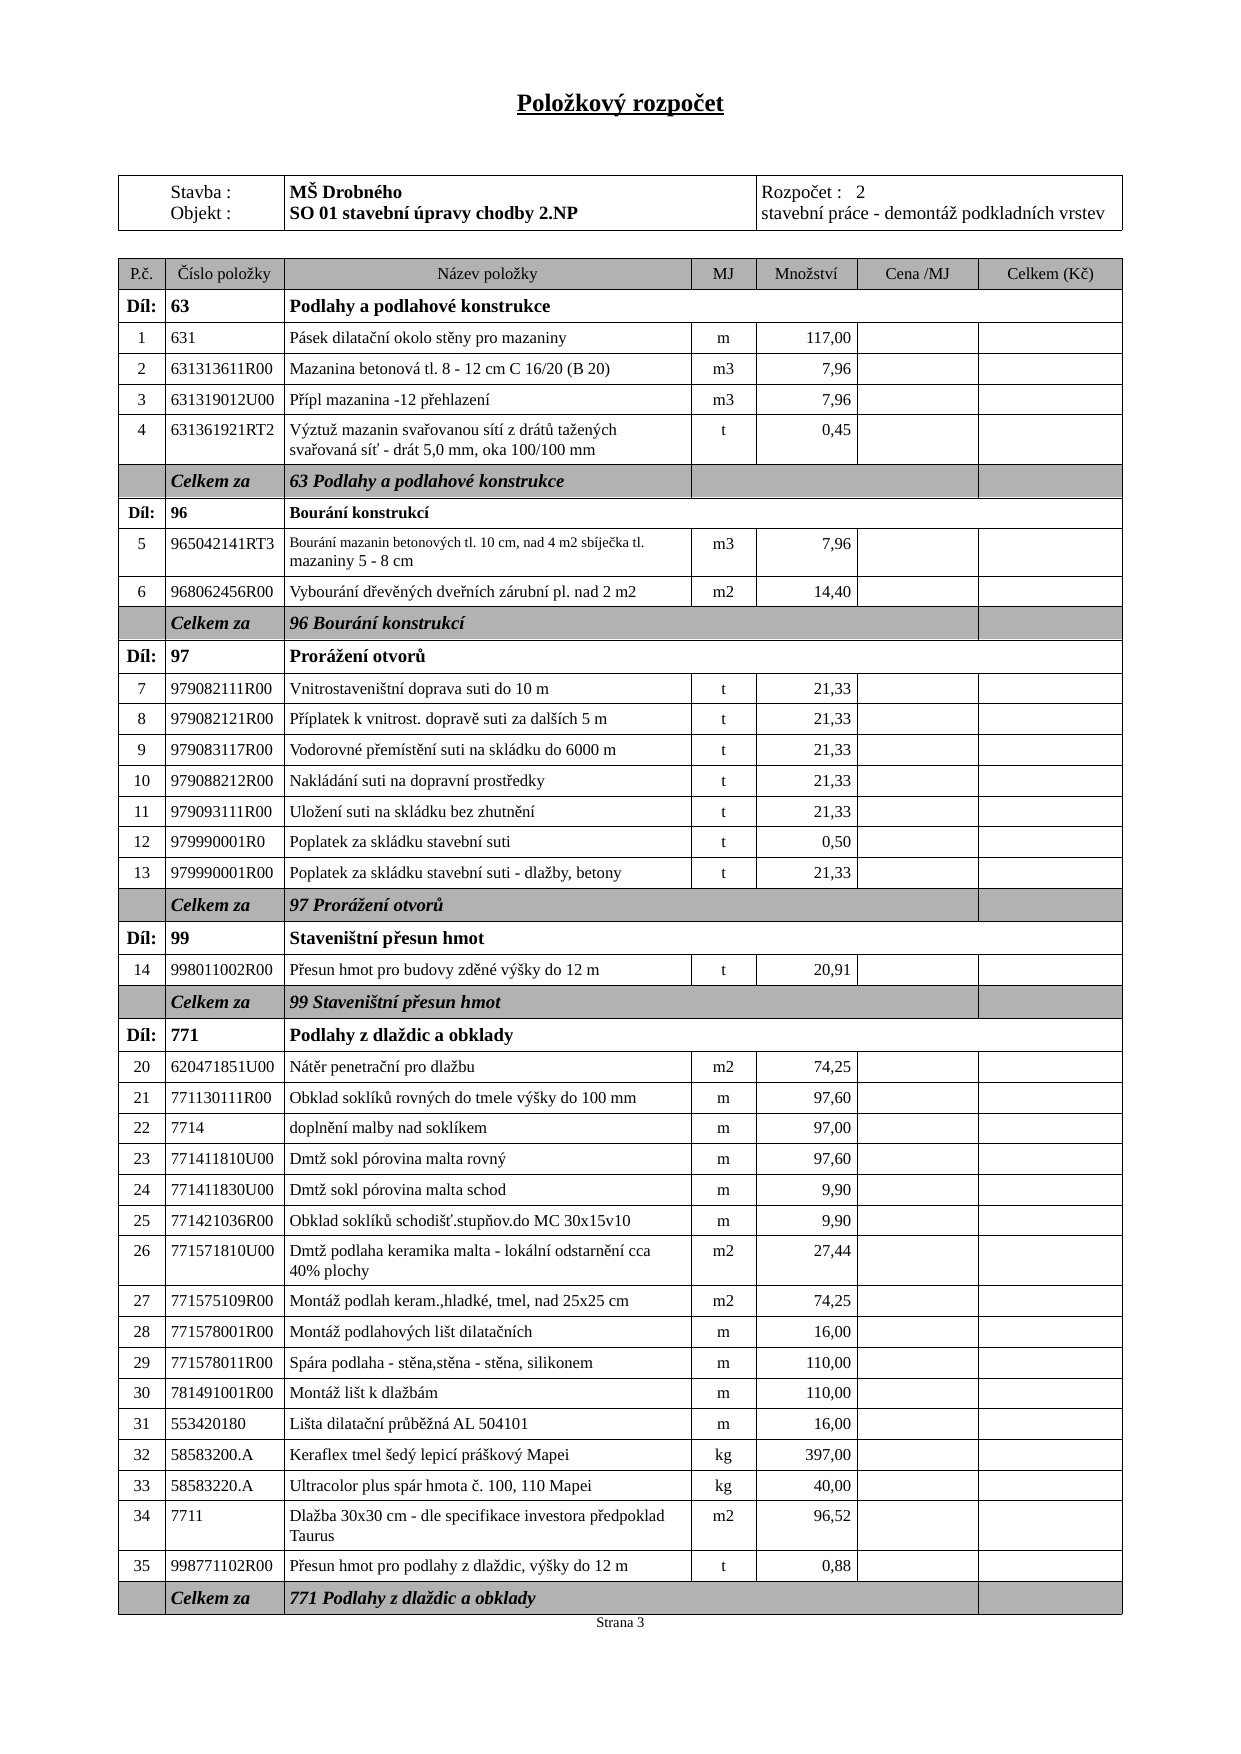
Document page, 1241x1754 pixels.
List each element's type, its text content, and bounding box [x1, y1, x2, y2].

table_cell m2 [692, 1501, 756, 1550]
table_header Název položky [285, 259, 691, 289]
table_cell 7 [119, 674, 165, 703]
table_cell [979, 529, 1122, 576]
table_cell m [692, 1175, 756, 1204]
table_cell t [692, 674, 756, 703]
table_cell [858, 1236, 978, 1285]
table_cell 968062456R00 [166, 577, 284, 606]
table_cell [858, 1501, 978, 1550]
table_cell 96 [166, 499, 284, 528]
table_cell 99 Staveništní přesun hmot [285, 986, 978, 1018]
table_cell 631361921RT2 [166, 415, 284, 464]
table_cell 16,00 [757, 1317, 857, 1347]
table_cell Dmtž sokl pórovina malta schod [285, 1175, 691, 1204]
table_cell [979, 827, 1122, 857]
table_cell Bourání mazanin betonových tl. 10 cm, nad 4 m2 sbíječka tl. mazaniny 5 - 8 cm [285, 529, 691, 576]
table_cell [858, 1144, 978, 1174]
table_cell 63 [166, 290, 284, 322]
table_cell 553420180 [166, 1409, 284, 1439]
table_cell [858, 1348, 978, 1377]
table_cell 21,33 [757, 704, 857, 734]
table_cell Díl: [119, 290, 165, 322]
table_cell [858, 858, 978, 888]
table_cell 35 [119, 1551, 165, 1581]
table_cell [119, 465, 165, 497]
table_cell 74,25 [757, 1052, 857, 1082]
table_cell 998771102R00 [166, 1551, 284, 1581]
table_cell 21,33 [757, 797, 857, 826]
table_cell m [692, 1348, 756, 1377]
table_cell 631 [166, 323, 284, 353]
table_cell t [692, 704, 756, 734]
table_cell Přesun hmot pro budovy zděné výšky do 12 m [285, 955, 691, 985]
table_cell [979, 354, 1122, 384]
table_cell [979, 674, 1122, 703]
table_cell [979, 1582, 1122, 1614]
table_cell 32 [119, 1440, 165, 1469]
table_cell t [692, 858, 756, 888]
table_cell 5 [119, 529, 165, 576]
table_cell 397,00 [757, 1440, 857, 1469]
table_cell [858, 354, 978, 384]
table_cell [979, 955, 1122, 985]
table_cell [858, 766, 978, 796]
table_cell Keraflex tmel šedý lepicí práškový Mapei [285, 1440, 691, 1469]
table_cell [979, 735, 1122, 765]
table_cell 28 [119, 1317, 165, 1347]
text Strana 3 [118, 1615, 1122, 1631]
table_cell 21,33 [757, 858, 857, 888]
table_cell [858, 529, 978, 576]
table_cell 97,60 [757, 1144, 857, 1174]
table_cell Celkem za [166, 986, 284, 1018]
table_cell [119, 889, 165, 921]
table_cell [979, 577, 1122, 606]
table_cell 97 [166, 641, 284, 673]
table_cell Nátěr penetrační pro dlažbu [285, 1052, 691, 1082]
table_cell [858, 1409, 978, 1439]
table_cell m [692, 1144, 756, 1174]
table_cell 21,33 [757, 766, 857, 796]
text Položkový rozpočet [118, 88, 1122, 117]
table_cell [979, 1175, 1122, 1204]
table_cell Staveništní přesun hmot [285, 922, 1122, 954]
table_cell 96,52 [757, 1501, 857, 1550]
table_cell Celkem za [166, 889, 284, 921]
table_cell Celkem za [166, 1582, 284, 1614]
table_cell [979, 858, 1122, 888]
table_cell [119, 1582, 165, 1614]
table_cell 979088212R00 [166, 766, 284, 796]
table_cell [979, 415, 1122, 464]
table_cell 97 Prorážení otvorů [285, 889, 978, 921]
table_cell 771 Podlahy z dlaždic a obklady [285, 1582, 978, 1614]
table_cell Celkem za [166, 465, 284, 497]
table_cell 0,50 [757, 827, 857, 857]
table_cell 771578011R00 [166, 1348, 284, 1377]
table_cell [979, 1409, 1122, 1439]
table_cell Lišta dilatační průběžná AL 504101 [285, 1409, 691, 1439]
table_cell [858, 1440, 978, 1469]
table_cell [858, 1083, 978, 1112]
table_cell [979, 986, 1122, 1018]
table_cell Spára podlaha - stěna,stěna - stěna, silikonem [285, 1348, 691, 1377]
table_cell 979083117R00 [166, 735, 284, 765]
table_cell m2 [692, 577, 756, 606]
table_cell 97,00 [757, 1114, 857, 1143]
table_cell 23 [119, 1144, 165, 1174]
table_cell doplnění malby nad soklíkem [285, 1114, 691, 1143]
table_cell 24 [119, 1175, 165, 1204]
table_cell Montáž podlah keram.,hladké, tmel, nad 25x25 cm [285, 1286, 691, 1316]
table_cell 16,00 [757, 1409, 857, 1439]
table_cell 2 [119, 354, 165, 384]
table_cell 30 [119, 1379, 165, 1408]
table_cell m [692, 1083, 756, 1112]
table_cell 7711 [166, 1501, 284, 1550]
table_header MJ [692, 259, 756, 289]
table_cell 4 [119, 415, 165, 464]
table_cell Poplatek za skládku stavební suti - dlažby, betony [285, 858, 691, 888]
table_cell Příplatek k vnitrost. dopravě suti za dalších 5 m [285, 704, 691, 734]
table_cell t [692, 766, 756, 796]
table_cell 979093111R00 [166, 797, 284, 826]
table_cell 6 [119, 577, 165, 606]
table_cell 29 [119, 1348, 165, 1377]
table_cell 631319012U00 [166, 385, 284, 414]
table_cell 8 [119, 704, 165, 734]
table_cell 33 [119, 1471, 165, 1500]
table_cell Podlahy z dlaždic a obklady [285, 1019, 1122, 1051]
table_cell 13 [119, 858, 165, 888]
table_cell [858, 674, 978, 703]
table_cell [858, 1114, 978, 1143]
table_cell 771411830U00 [166, 1175, 284, 1204]
table_cell t [692, 827, 756, 857]
table_cell Výztuž mazanin svařovanou sítí z drátů tažených svařovaná síť - drát 5,0 mm, oka 100/100 mm [285, 415, 691, 464]
table_cell 9,90 [757, 1175, 857, 1204]
table_cell [979, 385, 1122, 414]
table_cell m [692, 323, 756, 353]
table_cell [979, 1348, 1122, 1377]
table_cell 11 [119, 797, 165, 826]
table_cell 979082111R00 [166, 674, 284, 703]
table_cell Vybourání dřevěných dveřních zárubní pl. nad 2 m2 [285, 577, 691, 606]
table_cell Díl: [119, 1019, 165, 1051]
table_cell m2 [692, 1052, 756, 1082]
table_cell m [692, 1317, 756, 1347]
table_cell Mazanina betonová tl. 8 - 12 cm C 16/20 (B 20) [285, 354, 691, 384]
table_cell [979, 1083, 1122, 1112]
table_cell [979, 766, 1122, 796]
table_cell [858, 1286, 978, 1316]
table_cell [858, 797, 978, 826]
table_cell [979, 1236, 1122, 1285]
table_cell [692, 465, 978, 497]
table_cell 0,88 [757, 1551, 857, 1581]
table_cell 14,40 [757, 577, 857, 606]
table_cell 63 Podlahy a podlahové konstrukce [285, 465, 691, 497]
table_cell 771421036R00 [166, 1206, 284, 1235]
table_cell 27 [119, 1286, 165, 1316]
table_cell [979, 323, 1122, 353]
table_cell kg [692, 1440, 756, 1469]
table_cell Vodorovné přemístění suti na skládku do 6000 m [285, 735, 691, 765]
table_cell [979, 1471, 1122, 1500]
table_cell t [692, 1551, 756, 1581]
table_cell 9 [119, 735, 165, 765]
table_cell Díl: [119, 922, 165, 954]
table_cell 7,96 [757, 385, 857, 414]
table_cell m2 [692, 1236, 756, 1285]
table_cell Dmtž podlaha keramika malta - lokální odstarnění cca 40% plochy [285, 1236, 691, 1285]
table_header P.č. [119, 259, 165, 289]
table_cell t [692, 797, 756, 826]
table_cell [858, 1379, 978, 1408]
table_cell 3 [119, 385, 165, 414]
table_cell [858, 1175, 978, 1204]
table_cell 998011002R00 [166, 955, 284, 985]
table_cell [979, 1144, 1122, 1174]
table_cell [858, 704, 978, 734]
table_cell [119, 986, 165, 1018]
table_cell Dlažba 30x30 cm - dle specifikace investora předpoklad Taurus [285, 1501, 691, 1550]
table_cell 20 [119, 1052, 165, 1082]
table_cell [979, 1551, 1122, 1581]
table_cell t [692, 415, 756, 464]
table_cell [858, 1471, 978, 1500]
table_cell 771575109R00 [166, 1286, 284, 1316]
table_cell [858, 827, 978, 857]
table_cell t [692, 735, 756, 765]
table_cell [979, 1379, 1122, 1408]
table_cell 0,45 [757, 415, 857, 464]
table_cell [979, 1501, 1122, 1550]
table_cell 771 [166, 1019, 284, 1051]
table_cell 27,44 [757, 1236, 857, 1285]
table_cell Bourání konstrukcí [285, 499, 1122, 528]
table_cell t [692, 955, 756, 985]
table_header Rozpočet : 2 stavební práce - demontáž podkladních vrstev [757, 176, 1122, 229]
table_header Stavba : Objekt : [119, 176, 284, 229]
table_cell Obklad soklíků schodišť.stupňov.do MC 30x15v10 [285, 1206, 691, 1235]
table_cell 12 [119, 827, 165, 857]
table_cell 9,90 [757, 1206, 857, 1235]
table_cell [979, 1286, 1122, 1316]
table_cell m3 [692, 354, 756, 384]
table_cell [979, 1206, 1122, 1235]
table_cell [979, 607, 1122, 639]
table_cell [979, 1440, 1122, 1469]
table_cell Celkem za [166, 607, 284, 639]
table_cell 20,91 [757, 955, 857, 985]
table_cell Ultracolor plus spár hmota č. 100, 110 Mapei [285, 1471, 691, 1500]
table_cell [858, 1206, 978, 1235]
table_cell Prorážení otvorů [285, 641, 1122, 673]
table_cell 7,96 [757, 529, 857, 576]
table_cell 99 [166, 922, 284, 954]
table_cell m2 [692, 1286, 756, 1316]
table_cell 631313611R00 [166, 354, 284, 384]
table_cell Přesun hmot pro podlahy z dlaždic, výšky do 12 m [285, 1551, 691, 1581]
table_cell Nakládání suti na dopravní prostředky [285, 766, 691, 796]
table_cell 110,00 [757, 1348, 857, 1377]
table_cell 31 [119, 1409, 165, 1439]
table_cell m [692, 1114, 756, 1143]
table_cell 96 Bourání konstrukcí [285, 607, 978, 639]
table_cell Uložení suti na skládku bez zhutnění [285, 797, 691, 826]
table_cell 979990001R0 [166, 827, 284, 857]
table_cell 965042141RT3 [166, 529, 284, 576]
table_cell [858, 1551, 978, 1581]
table_cell m3 [692, 385, 756, 414]
table_cell 58583220.A [166, 1471, 284, 1500]
table_cell [979, 465, 1122, 497]
table_header MŠ Drobného SO 01 stavební úpravy chodby 2.NP [285, 176, 756, 229]
table_cell 58583200.A [166, 1440, 284, 1469]
table_cell 21 [119, 1083, 165, 1112]
table_header Cena /MJ [858, 259, 978, 289]
table_cell m [692, 1409, 756, 1439]
table_header Množství [757, 259, 857, 289]
table_cell 21,33 [757, 674, 857, 703]
table_cell Vnitrostaveništní doprava suti do 10 m [285, 674, 691, 703]
table_cell Přípl mazanina -12 přehlazení [285, 385, 691, 414]
table_cell Montáž lišt k dlažbám [285, 1379, 691, 1408]
table_cell 7,96 [757, 354, 857, 384]
table_cell 979990001R00 [166, 858, 284, 888]
table_cell 21,33 [757, 735, 857, 765]
table_cell Díl: [119, 641, 165, 673]
table_cell 620471851U00 [166, 1052, 284, 1082]
table_cell m3 [692, 529, 756, 576]
table_cell Obklad soklíků rovných do tmele výšky do 100 mm [285, 1083, 691, 1112]
table_cell 26 [119, 1236, 165, 1285]
table_cell [858, 385, 978, 414]
table_cell [858, 415, 978, 464]
table_cell kg [692, 1471, 756, 1500]
table_cell 10 [119, 766, 165, 796]
table_cell [979, 797, 1122, 826]
table_cell [858, 1317, 978, 1347]
table_header Číslo položky [166, 259, 284, 289]
table_cell 22 [119, 1114, 165, 1143]
table_cell Díl: [119, 499, 165, 528]
table_cell Dmtž sokl pórovina malta rovný [285, 1144, 691, 1174]
table_cell [858, 323, 978, 353]
table_cell 771411810U00 [166, 1144, 284, 1174]
table_cell [858, 1052, 978, 1082]
table_cell 14 [119, 955, 165, 985]
table_cell [979, 1052, 1122, 1082]
table_cell [979, 1317, 1122, 1347]
table_cell 771578001R00 [166, 1317, 284, 1347]
table_cell [979, 1114, 1122, 1143]
table_cell 74,25 [757, 1286, 857, 1316]
table_cell Pásek dilatační okolo stěny pro mazaniny [285, 323, 691, 353]
table_cell 25 [119, 1206, 165, 1235]
table_cell 110,00 [757, 1379, 857, 1408]
table_cell 979082121R00 [166, 704, 284, 734]
table_cell 34 [119, 1501, 165, 1550]
table_cell [979, 704, 1122, 734]
table_cell 781491001R00 [166, 1379, 284, 1408]
table_cell 771571810U00 [166, 1236, 284, 1285]
table_cell Montáž podlahových lišt dilatačních [285, 1317, 691, 1347]
table_cell [858, 577, 978, 606]
table_cell 1 [119, 323, 165, 353]
table_cell 771130111R00 [166, 1083, 284, 1112]
table_cell Poplatek za skládku stavební suti [285, 827, 691, 857]
table_cell 117,00 [757, 323, 857, 353]
table_cell 97,60 [757, 1083, 857, 1112]
table_cell m [692, 1379, 756, 1408]
table_cell [979, 889, 1122, 921]
table_cell 40,00 [757, 1471, 857, 1500]
table_cell [119, 607, 165, 639]
table_cell [858, 735, 978, 765]
table_cell m [692, 1206, 756, 1235]
table_cell 7714 [166, 1114, 284, 1143]
table_cell [858, 955, 978, 985]
table_header Celkem (Kč) [979, 259, 1122, 289]
table_cell Podlahy a podlahové konstrukce [285, 290, 1122, 322]
